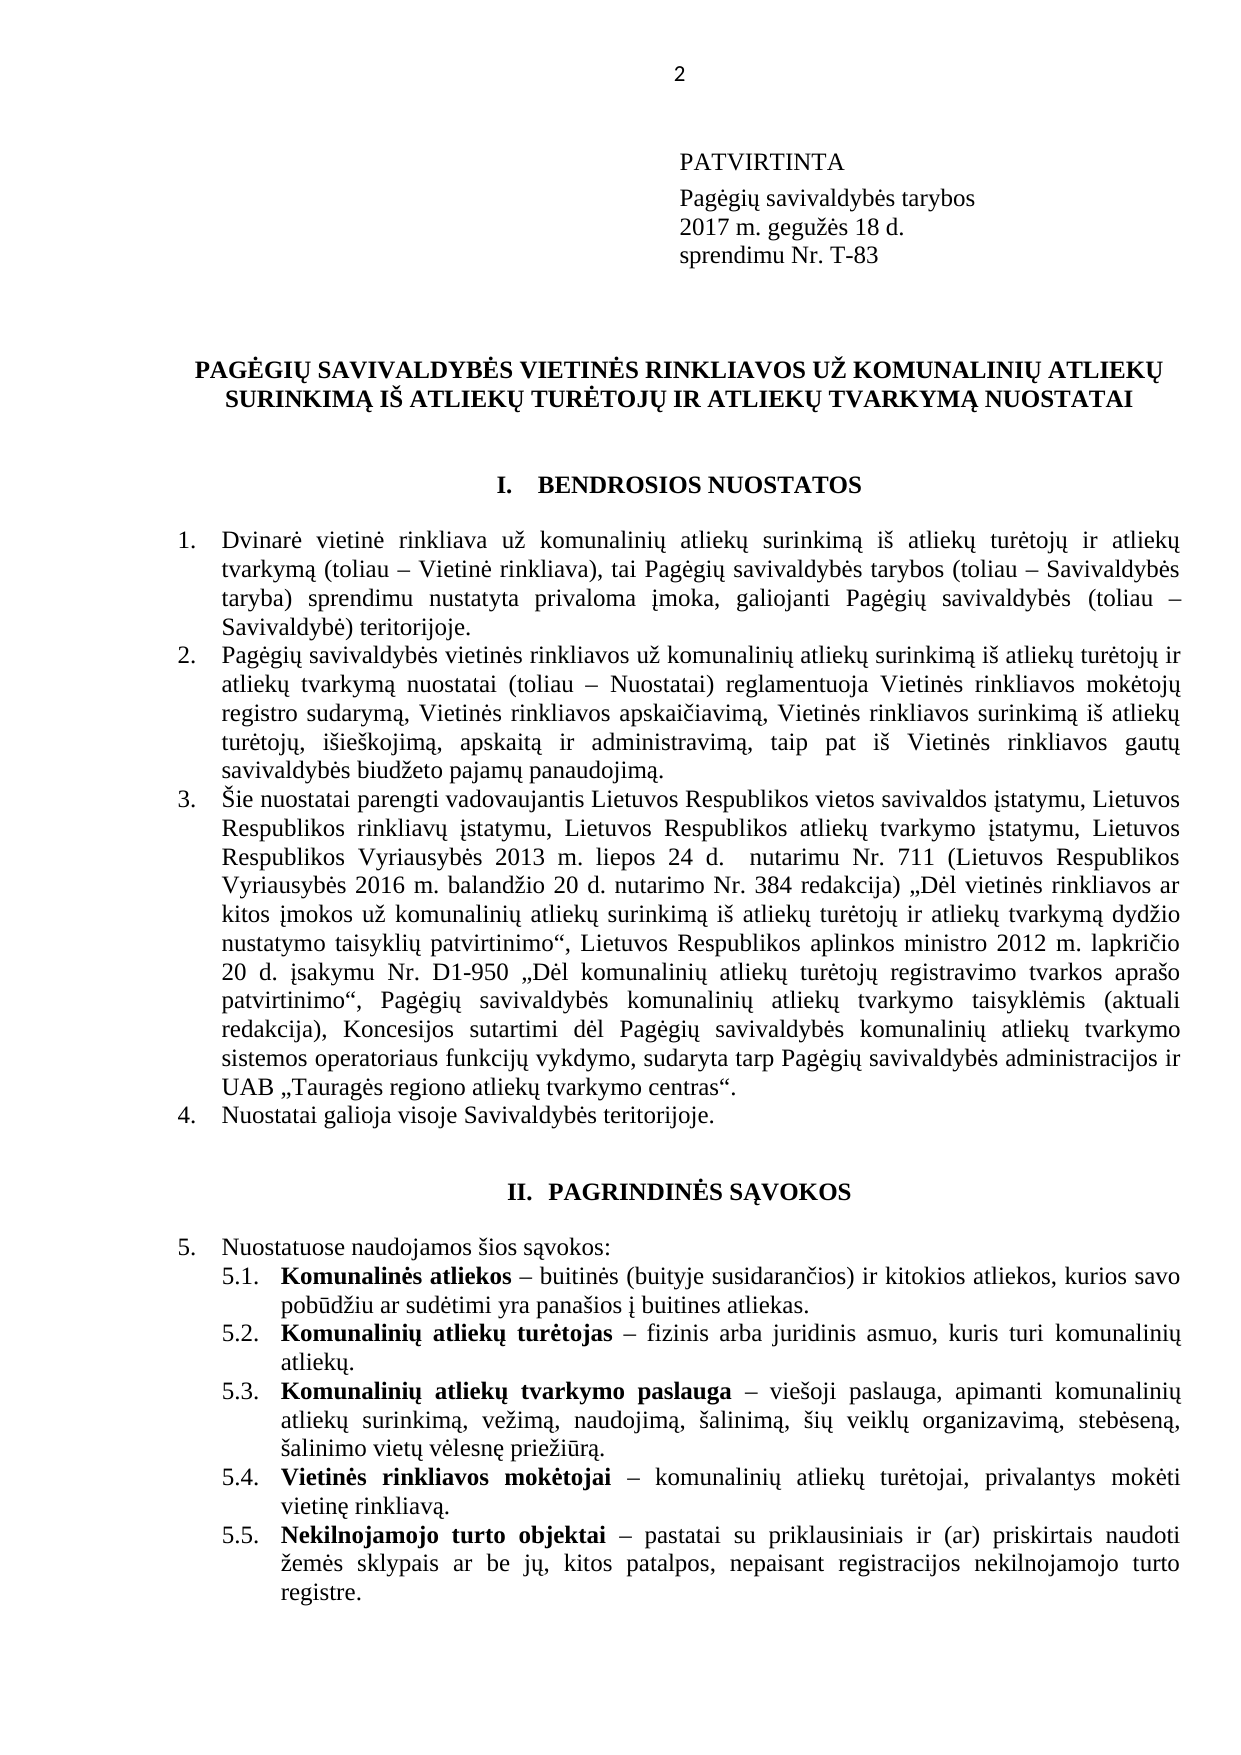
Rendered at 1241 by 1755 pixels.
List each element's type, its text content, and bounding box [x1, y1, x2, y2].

text 5.2. Komunalinių atliekų turėtojas – fizinis arba juridinis asmuo, kuris turi komunalinių atliekų. [222, 1318, 1181, 1376]
text Pagėgių savivaldybės tarybos [177, 183, 1181, 212]
text sprendimu Nr. T-83 [177, 240, 1181, 269]
text 3. Šie nuostatai parengti vadovaujantis Lietuvos Respublikos vietos savivaldos įstatymu, Lietuvos Respublikos rinkliavų įstatymu, Lietuvos Respublikos atliekų tvarkymo įstatymu, Lietuvos Respublikos Vyriausybės 2013 m. liepos 24 d. nutarimu Nr. 711 (Lietuvos Respublikos Vyriausybės 2016 m. balandžio 20 d. nutarimo Nr. 384 redakcija) „Dėl vietinės rinkliavos ar kitos įmokos už komunalinių atliekų surinkimą iš atliekų turėtojų ir atliekų tvarkymą dydžio nustatymo taisyklių patvirtinimo“, Lietuvos Respublikos aplinkos ministro 2012 m. lapkričio 20 d. įsakymu Nr. D1-950 „Dėl komunalinių atliekų turėtojų registravimo tvarkos aprašo patvirtinimo“, Pagėgių savivaldybės komunalinių atliekų tvarkymo taisyklėmis (aktuali redakcija), Koncesijos sutartimi dėl Pagėgių savivaldybės komunalinių atliekų tvarkymo sistemos operatoriaus funkcijų vykdymo, sudaryta tarp Pagėgių savivaldybės administracijos ir UAB „Tauragės regiono atliekų tvarkymo centras“. [177, 784, 1181, 1101]
text 5. Nuostatuose naudojamos šios sąvokos: [177, 1232, 1181, 1261]
text 5.4. Vietinės rinkliavos mokėtojai – komunalinių atliekų turėtojai, privalantys mokėti vietinę rinkliavą. [222, 1462, 1181, 1520]
text 2. Pagėgių savivaldybės vietinės rinkliavos už komunalinių atliekų surinkimą iš atliekų turėtojų ir atliekų tvarkymą nuostatai (toliau – Nuostatai) reglamentuoja Vietinės rinkliavos mokėtojų registro sudarymą, Vietinės rinkliavos apskaičiavimą, Vietinės rinkliavos surinkimą iš atliekų turėtojų, išieškojimą, apskaitą ir administravimą, taip pat iš Vietinės rinkliavos gautų savivaldybės biudžeto pajamų panaudojimą. [177, 641, 1181, 784]
text 2017 m. gegužės 18 d. [177, 212, 1181, 240]
text PATVIRTINTA [177, 147, 1181, 176]
text 5.5. Nekilnojamojo turto objektai – pastatai su priklausiniais ir (ar) priskirtais naudoti žemės sklypais ar be jų, kitos patalpos, nepaisant registracijos nekilnojamojo turto registre. [222, 1520, 1181, 1606]
text 5.1. Komunalinės atliekos – buitinės (buityje susidarančios) ir kitokios atliekos, kurios savo pobūdžiu ar sudėtimi yra panašios į buitines atliekas. [222, 1261, 1181, 1318]
text I. Bendrosios nuostatos [177, 470, 1181, 499]
text 4. Nuostatai galioja visoje Savivaldybės teritorijoje. [177, 1101, 1181, 1129]
text 5.3. Komunalinių atliekų tvarkymo paslauga – viešoji paslauga, apimanti komunalinių atliekų surinkimą, vežimą, naudojimą, šalinimą, šių veiklų organizavimą, stebėseną, šalinimo vietų vėlesnę priežiūrą. [222, 1376, 1181, 1462]
text 1. Dvinarė vietinė rinkliava už komunalinių atliekų surinkimą iš atliekų turėtojų ir atliekų tvarkymą (toliau – Vietinė rinkliava), tai Pagėgių savivaldybės tarybos (toliau – Savivaldybės taryba) sprendimu nustatyta privaloma įmoka, galiojanti Pagėgių savivaldybės (toliau – Savivaldybė) teritorijoje. [177, 526, 1181, 641]
text II. pagrindinės sąvokos [177, 1177, 1181, 1206]
text PAGĖGIŲ SAVIVALDYBĖS Vietinės rinkliavos už Komunalinių atliekų surinkimą iš atliekų turėtojų ir ATLIEKŲ tvarkymą nuostatai [177, 355, 1181, 413]
